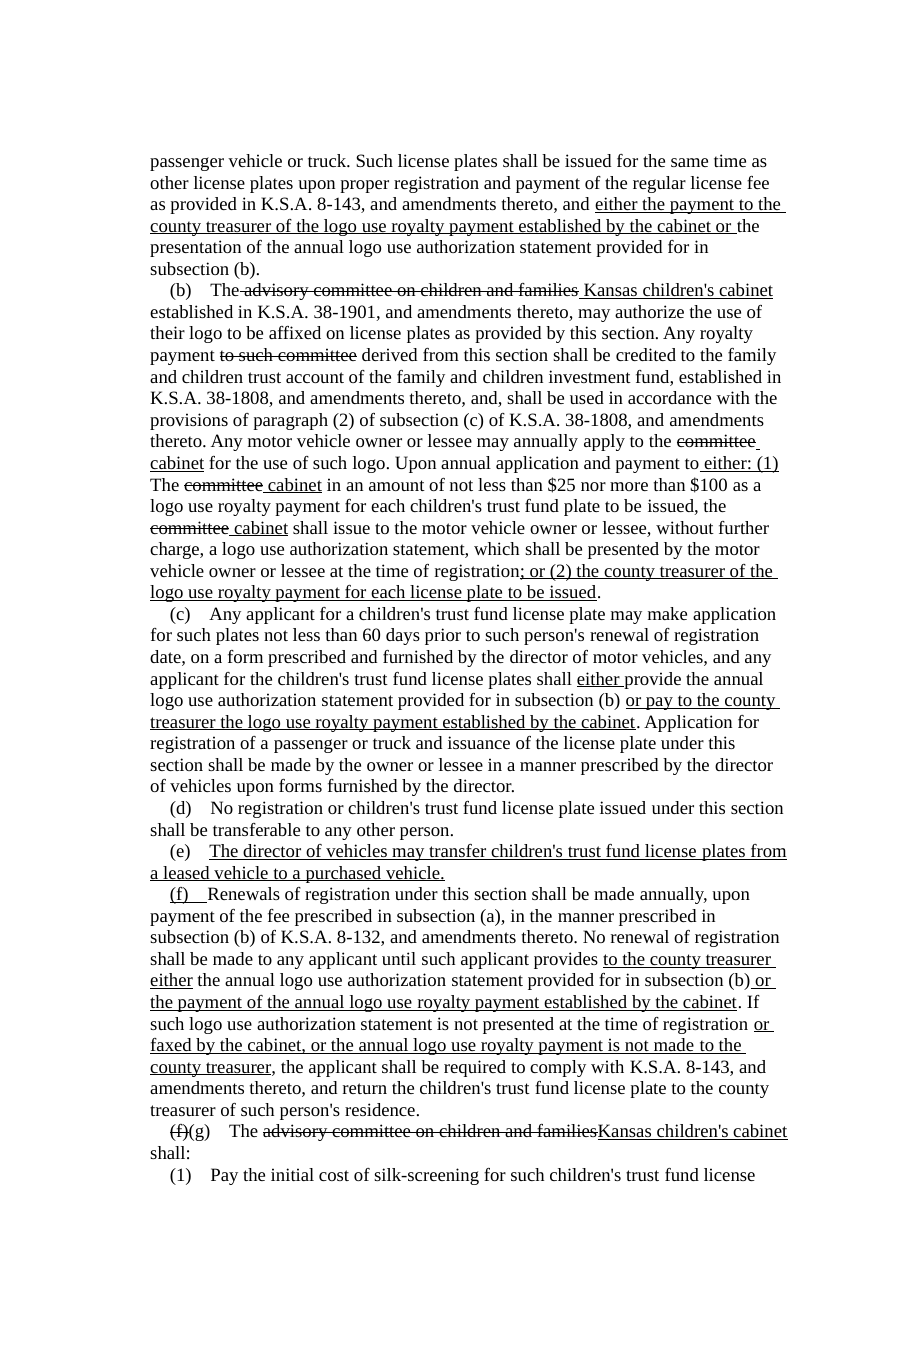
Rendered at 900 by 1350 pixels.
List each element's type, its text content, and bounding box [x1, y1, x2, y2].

text (f)(g) The advisory committee on children and familiesKansas children's cabinet shall: [150, 1120, 787, 1163]
text (e) The director of vehicles may transfer children's trust fund license plates from a leased vehicle to a purchased vehicle. [150, 840, 787, 883]
text (b) The advisory committee on children and families Kansas children's cabinet established in K.S.A. 38-1901, and amendments thereto, may authorize the use of their logo to be affixed on license plates as provided by this section. Any royalty payment to such committee derived from this section shall be credited to the family and children trust account of the family and children investment fund, established in K.S.A. 38-1808, and amendments thereto, and, shall be used in accordance with the provisions of paragraph (2) of subsection (c) of K.S.A. 38-1808, and amendments thereto. Any motor vehicle owner or lessee may annually apply to the committee cabinet for the use of such logo. Upon annual application and payment to either: (1) The committee cabinet in an amount of not less than $25 nor more than $100 as a logo use royalty payment for each children's trust fund plate to be issued, the committee cabinet shall issue to the motor vehicle owner or lessee, without further charge, a logo use authorization statement, which shall be presented by the motor vehicle owner or lessee at the time of registration; or (2) the county treasurer of the logo use royalty payment for each license plate to be issued. [150, 279, 787, 603]
text passenger vehicle or truck. Such license plates shall be issued for the same time as other license plates upon proper registration and payment of the regular license fee as provided in K.S.A. 8-143, and amendments thereto, and either the payment to the county treasurer of the logo use royalty payment established by the cabinet or the presentation of the annual logo use authorization statement provided for in subsection (b). [150, 150, 787, 279]
text (f) Renewals of registration under this section shall be made annually, upon payment of the fee prescribed in subsection (a), in the manner prescribed in subsection (b) of K.S.A. 8-132, and amendments thereto. No renewal of registration shall be made to any applicant until such applicant provides to the county treasurer either the annual logo use authorization statement provided for in subsection (b) or the payment of the annual logo use royalty payment established by the cabinet. If such logo use authorization statement is not presented at the time of registration or faxed by the cabinet, or the annual logo use royalty payment is not made to the county treasurer, the applicant shall be required to comply with K.S.A. 8-143, and amendments thereto, and return the children's trust fund license plate to the county treasurer of such person's residence. [150, 883, 787, 1120]
text (1) Pay the initial cost of silk-screening for such children's trust fund license [150, 1163, 787, 1185]
text (c) Any applicant for a children's trust fund license plate may make application for such plates not less than 60 days prior to such person's renewal of registration date, on a form prescribed and furnished by the director of motor vehicles, and any applicant for the children's trust fund license plates shall either provide the annual logo use authorization statement provided for in subsection (b) or pay to the county treasurer the logo use royalty payment established by the cabinet. Application for registration of a passenger or truck and issuance of the license plate under this section shall be made by the owner or lessee in a manner prescribed by the director of vehicles upon forms furnished by the director. [150, 603, 787, 797]
text (d) No registration or children's trust fund license plate issued under this section shall be transferable to any other person. [150, 797, 787, 840]
